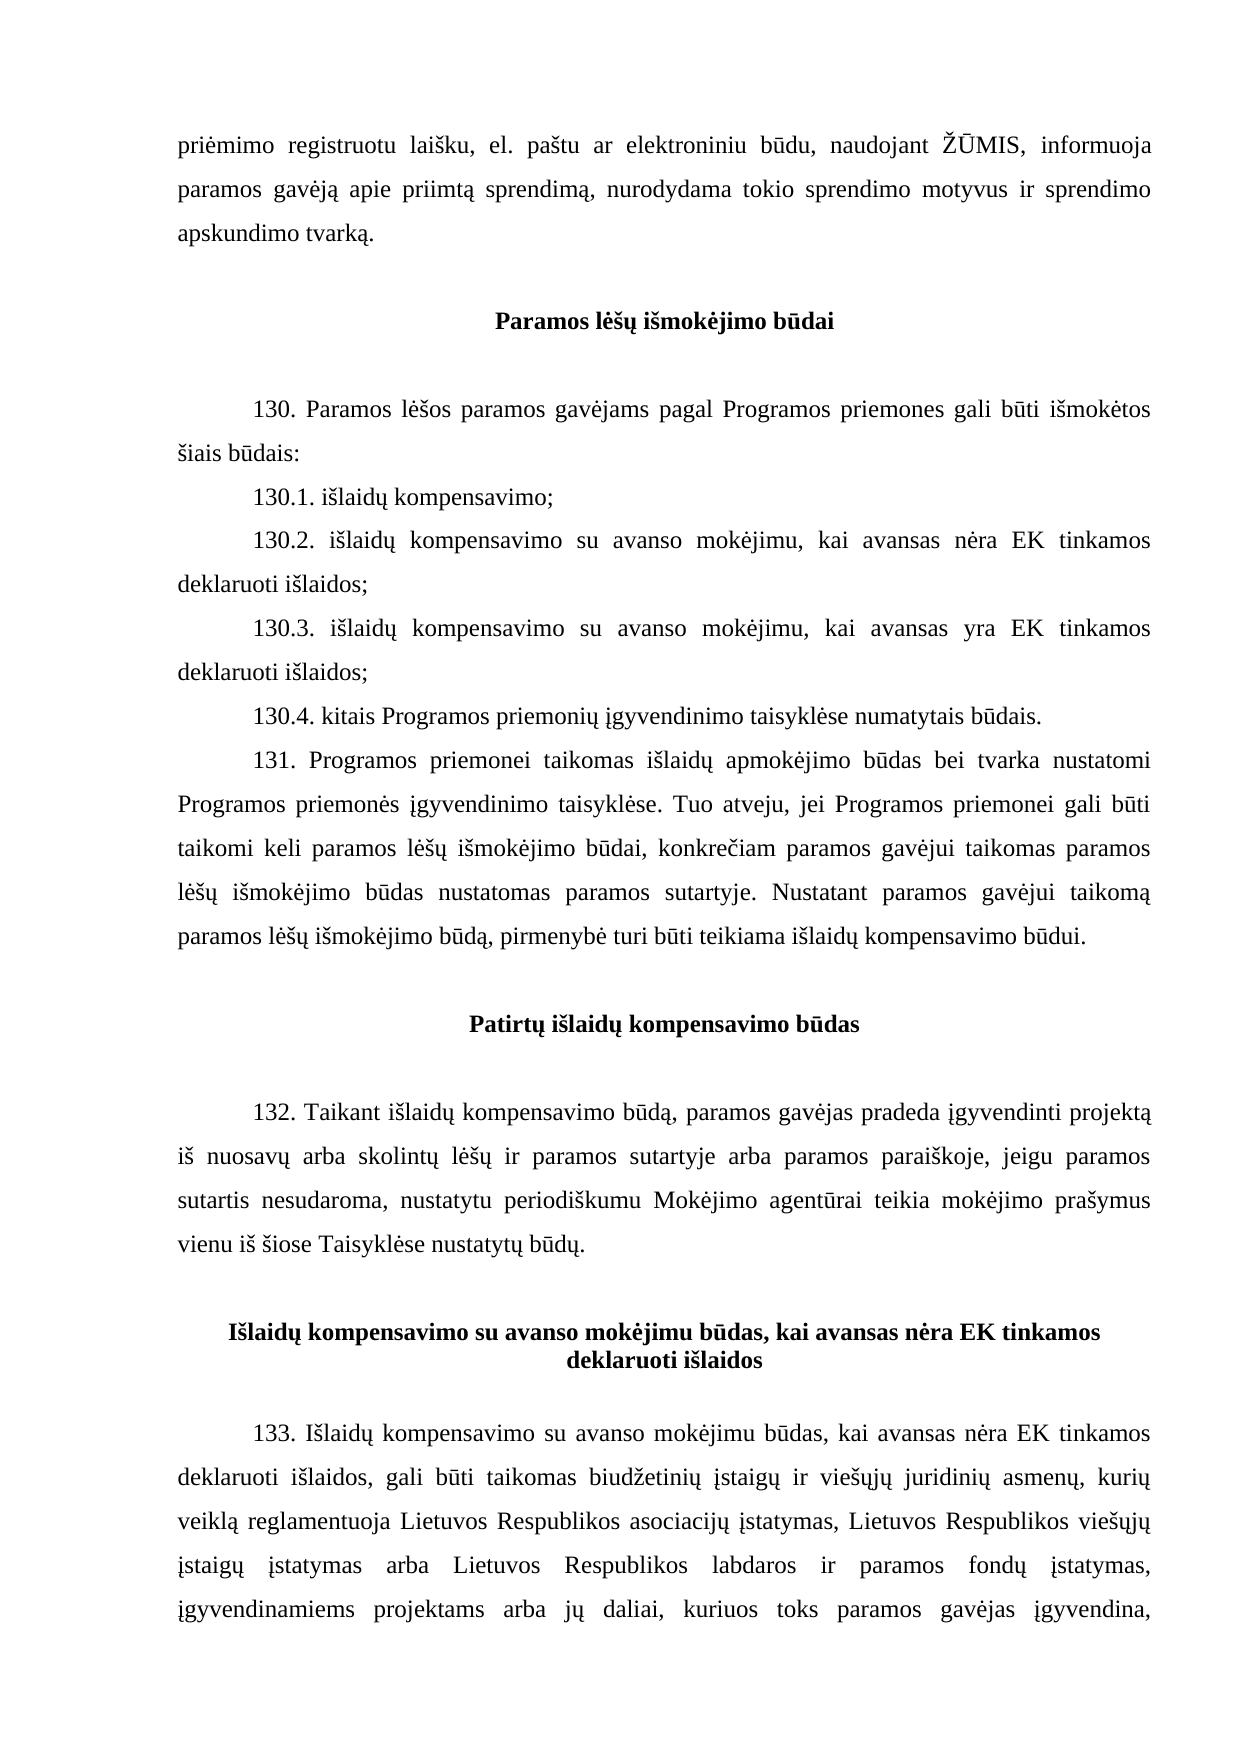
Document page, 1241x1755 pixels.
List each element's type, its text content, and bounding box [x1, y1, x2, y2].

text 130.3. išlaidų kompensavimo su avanso mokėjimu, kai avansas yra EK tinkamos deklaruoti išlaidos; [177, 613, 1152, 686]
text 130.2. išlaidų kompensavimo su avanso mokėjimu, kai avansas nėra EK tinkamos deklaruoti išlaidos; [177, 526, 1152, 598]
text 130. Paramos lėšos paramos gavėjams pagal Programos priemones gali būti išmokėtos šiais būdais: [177, 394, 1152, 466]
text Patirtų išlaidų kompensavimo būdas [177, 1009, 1152, 1038]
text 131. Programos priemonei taikomas išlaidų apmokėjimo būdas bei tvarka nustatomi Programos priemonės įgyvendinimo taisyklėse. Tuo atveju, jei Programos priemonei gali būti taikomi keli paramos lėšų išmokėjimo būdai, konkrečiam paramos gavėjui taikomas paramos lėšų išmokėjimo būdas nustatomas paramos sutartyje. Nustatant paramos gavėjui taikomą paramos lėšų išmokėjimo būdą, pirmenybė turi būti teikiama išlaidų kompensavimo būdui. [177, 745, 1152, 950]
text 132. Taikant išlaidų kompensavimo būdą, paramos gavėjas pradeda įgyvendinti projektą iš nuosavų arba skolintų lėšų ir paramos sutartyje arba paramos paraiškoje, jeigu paramos sutartis nesudaroma, nustatytu periodiškumu Mokėjimo agentūrai teikia mokėjimo prašymus vienu iš šiose Taisyklėse nustatytų būdų. [177, 1097, 1152, 1258]
text 130.4. kitais Programos priemonių įgyvendinimo taisyklėse numatytais būdais. [177, 701, 1152, 730]
text Paramos lėšų išmokėjimo būdai [177, 306, 1152, 334]
text 130.1. išlaidų kompensavimo; [177, 482, 1152, 510]
text 133. Išlaidų kompensavimo su avanso mokėjimu būdas, kai avansas nėra EK tinkamos deklaruoti išlaidos, gali būti taikomas biudžetinių įstaigų ir viešųjų juridinių asmenų, kurių veiklą reglamentuoja Lietuvos Respublikos asociacijų įstatymas, Lietuvos Respublikos viešųjų įstaigų įstatymas arba Lietuvos Respublikos labdaros ir paramos fondų įstatymas, įgyvendinamiems projektams arba jų daliai, kuriuos toks paramos gavėjas įgyvendina, [177, 1418, 1152, 1623]
text priėmimo registruotu laišku, el. paštu ar elektroniniu būdu, naudojant ŽŪMIS, informuoja paramos gavėją apie priimtą sprendimą, nurodydama tokio sprendimo motyvus ir sprendimo apskundimo tvarką. [177, 130, 1152, 247]
text Išlaidų kompensavimo su avanso mokėjimu būdas, kai avansas nėra EK tinkamos deklaruoti išlaidos [177, 1317, 1152, 1374]
